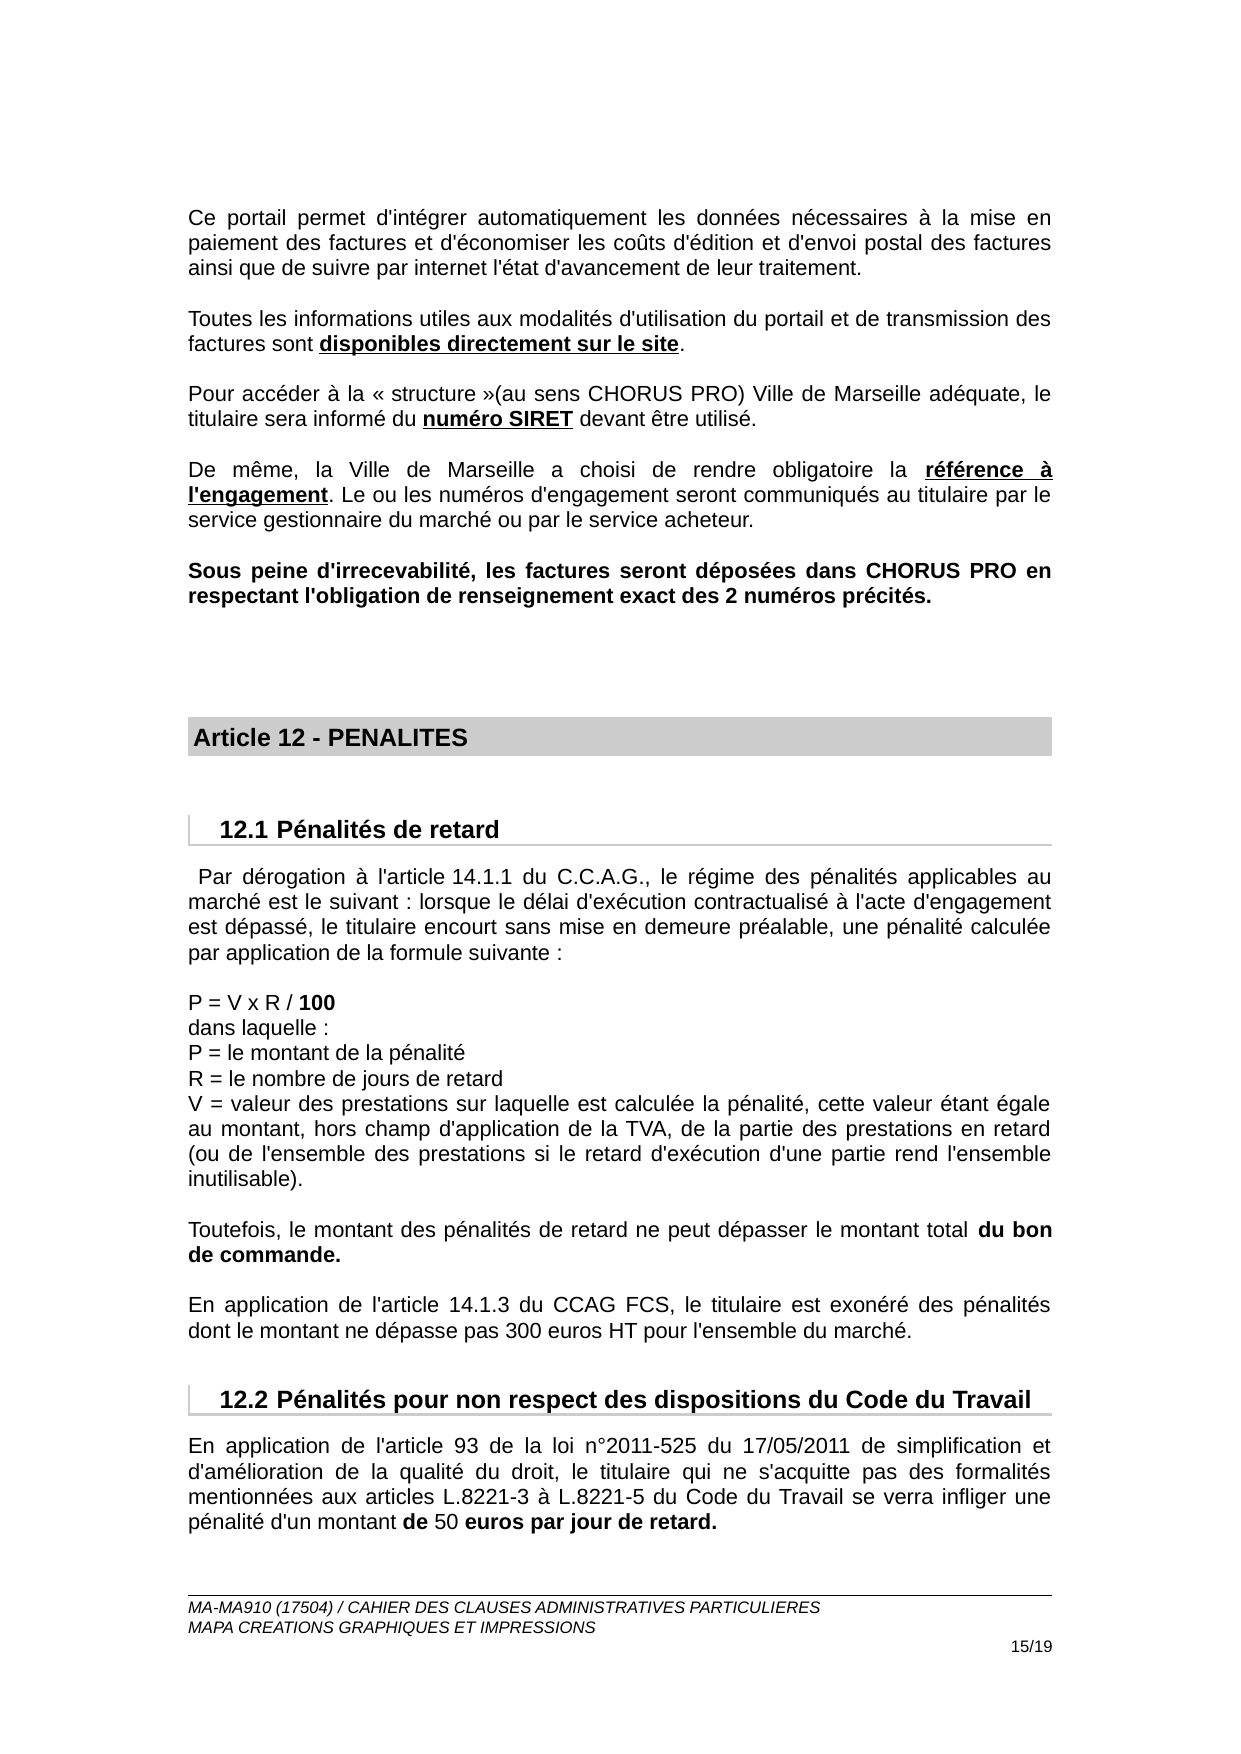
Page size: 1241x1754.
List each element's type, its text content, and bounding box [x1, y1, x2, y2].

text R = le nombre de jours de retard [188, 1066, 1052, 1091]
text P = le montant de la pénalité [188, 1040, 1052, 1066]
text En application de l'article 93 de la loi n°2011-525 du 17/05/2011 de simplification et d'amélioration de la qualité du droit, le titulaire qui ne s'acquitte pas des formalités mentionnées aux articles L.8221-3 à L.8221-5 du Code du Travail se verra infliger une pénalité d'un montant de 50 euros par jour de retard. [188, 1433, 1052, 1534]
text Sous peine d'irrecevabilité, les factures seront déposées dans CHORUS PRO en respectant l'obligation de renseignement exact des 2 numéros précités. [188, 557, 1052, 608]
subtitle PENALITES [190, 720, 1050, 754]
text Toutefois, le montant des pénalités de retard ne peut dépasser le montant total du bon de commande. [188, 1217, 1052, 1267]
text P = V x R / 100 [188, 990, 1052, 1015]
text En application de l'article 14.1.3 du CCAG FCS, le titulaire est exonéré des pénalités dont le montant ne dépasse pas 300 euros HT pour l'ensemble du marché. [188, 1292, 1052, 1343]
text Ce portail permet d'intégrer automatiquement les données nécessaires à la mise en paiement des factures et d'économiser les coûts d'édition et d'envoi postal des factures ainsi que de suivre par internet l'état d'avancement de leur traitement. [188, 204, 1052, 280]
text Toutes les informations utiles aux modalités d'utilisation du portail et de transmission des factures sont disponibles directement sur le site. [188, 305, 1052, 356]
text V = valeur des prestations sur laquelle est calculée la pénalité, cette valeur étant égale au montant, hors champ d'application de la TVA, de la partie des prestations en retard (ou de l'ensemble des prestations si le retard d'exécution d'une partie rend l'ensemble inutilisable). [188, 1091, 1052, 1192]
text dans laquelle : [188, 1015, 1052, 1040]
subtitle Pénalités de retard [190, 815, 1052, 844]
text Par dérogation à l'article 14.1.1 du C.C.A.G., le régime des pénalités applicables au marché est le suivant : lorsque le délai d'exécution contractualisé à l'acte d'engagement est dépassé, le titulaire encourt sans mise en demeure préalable, une pénalité calculée par application de la formule suivante : [188, 864, 1052, 965]
subtitle Pénalités pour non respect des dispositions du Code du Travail [190, 1385, 1052, 1413]
text De même, la Ville de Marseille a choisi de rendre obligatoire la référence à l'engagement. Le ou les numéros d'engagement seront communiqués au titulaire par le service gestionnaire du marché ou par le service acheteur. [188, 457, 1052, 532]
text Pour accéder à la « structure »(au sens CHORUS PRO) Ville de Marseille adéquate, le titulaire sera informé du numéro SIRET devant être utilisé. [188, 381, 1052, 431]
